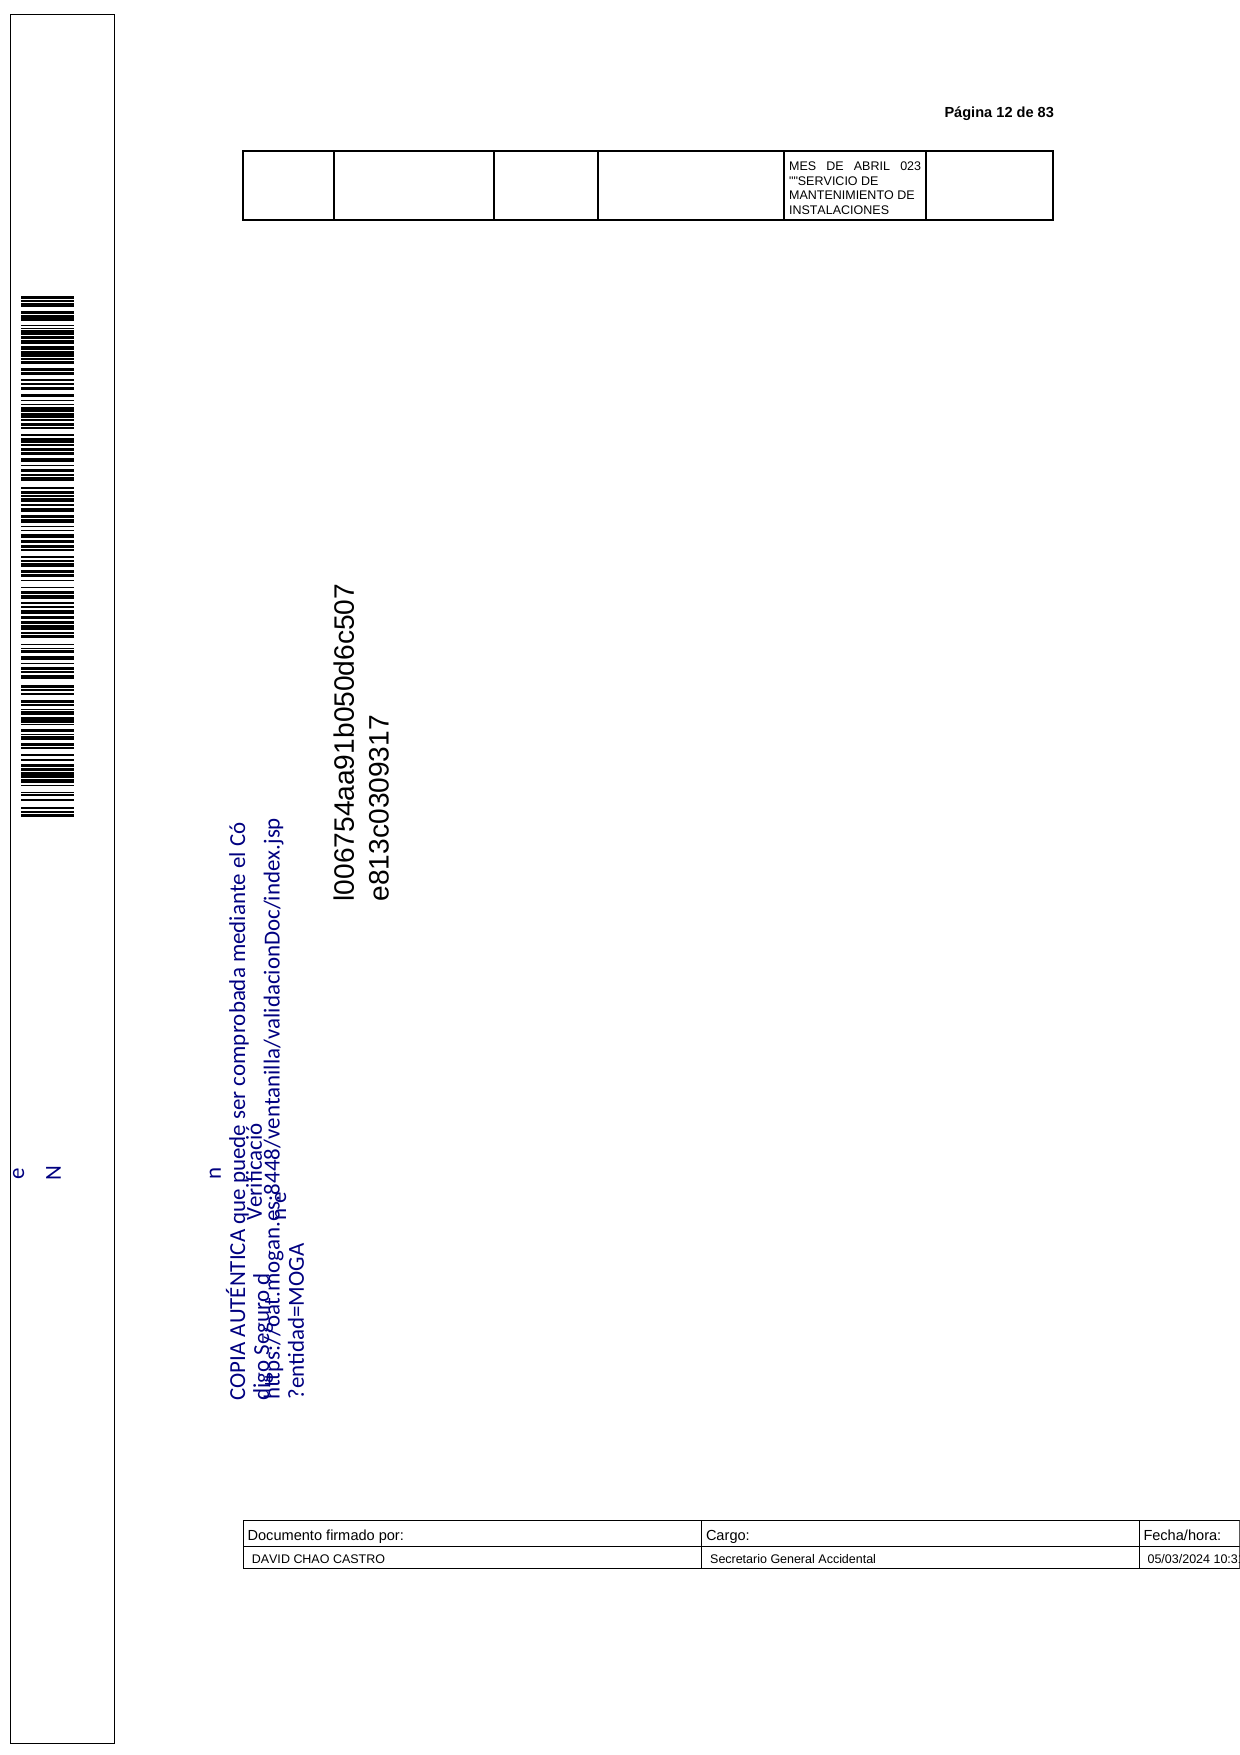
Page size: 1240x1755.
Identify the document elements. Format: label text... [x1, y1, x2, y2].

table_cell [495, 152, 597, 219]
table_cell [244, 152, 333, 219]
table_cell [599, 152, 783, 219]
table_cell [335, 152, 493, 219]
table_cell [927, 152, 1052, 219]
table_cell MES DE ABRIL 023 ""SERVICIO DE MANTENIMIENTO DE INSTALACIONES [785, 152, 925, 219]
